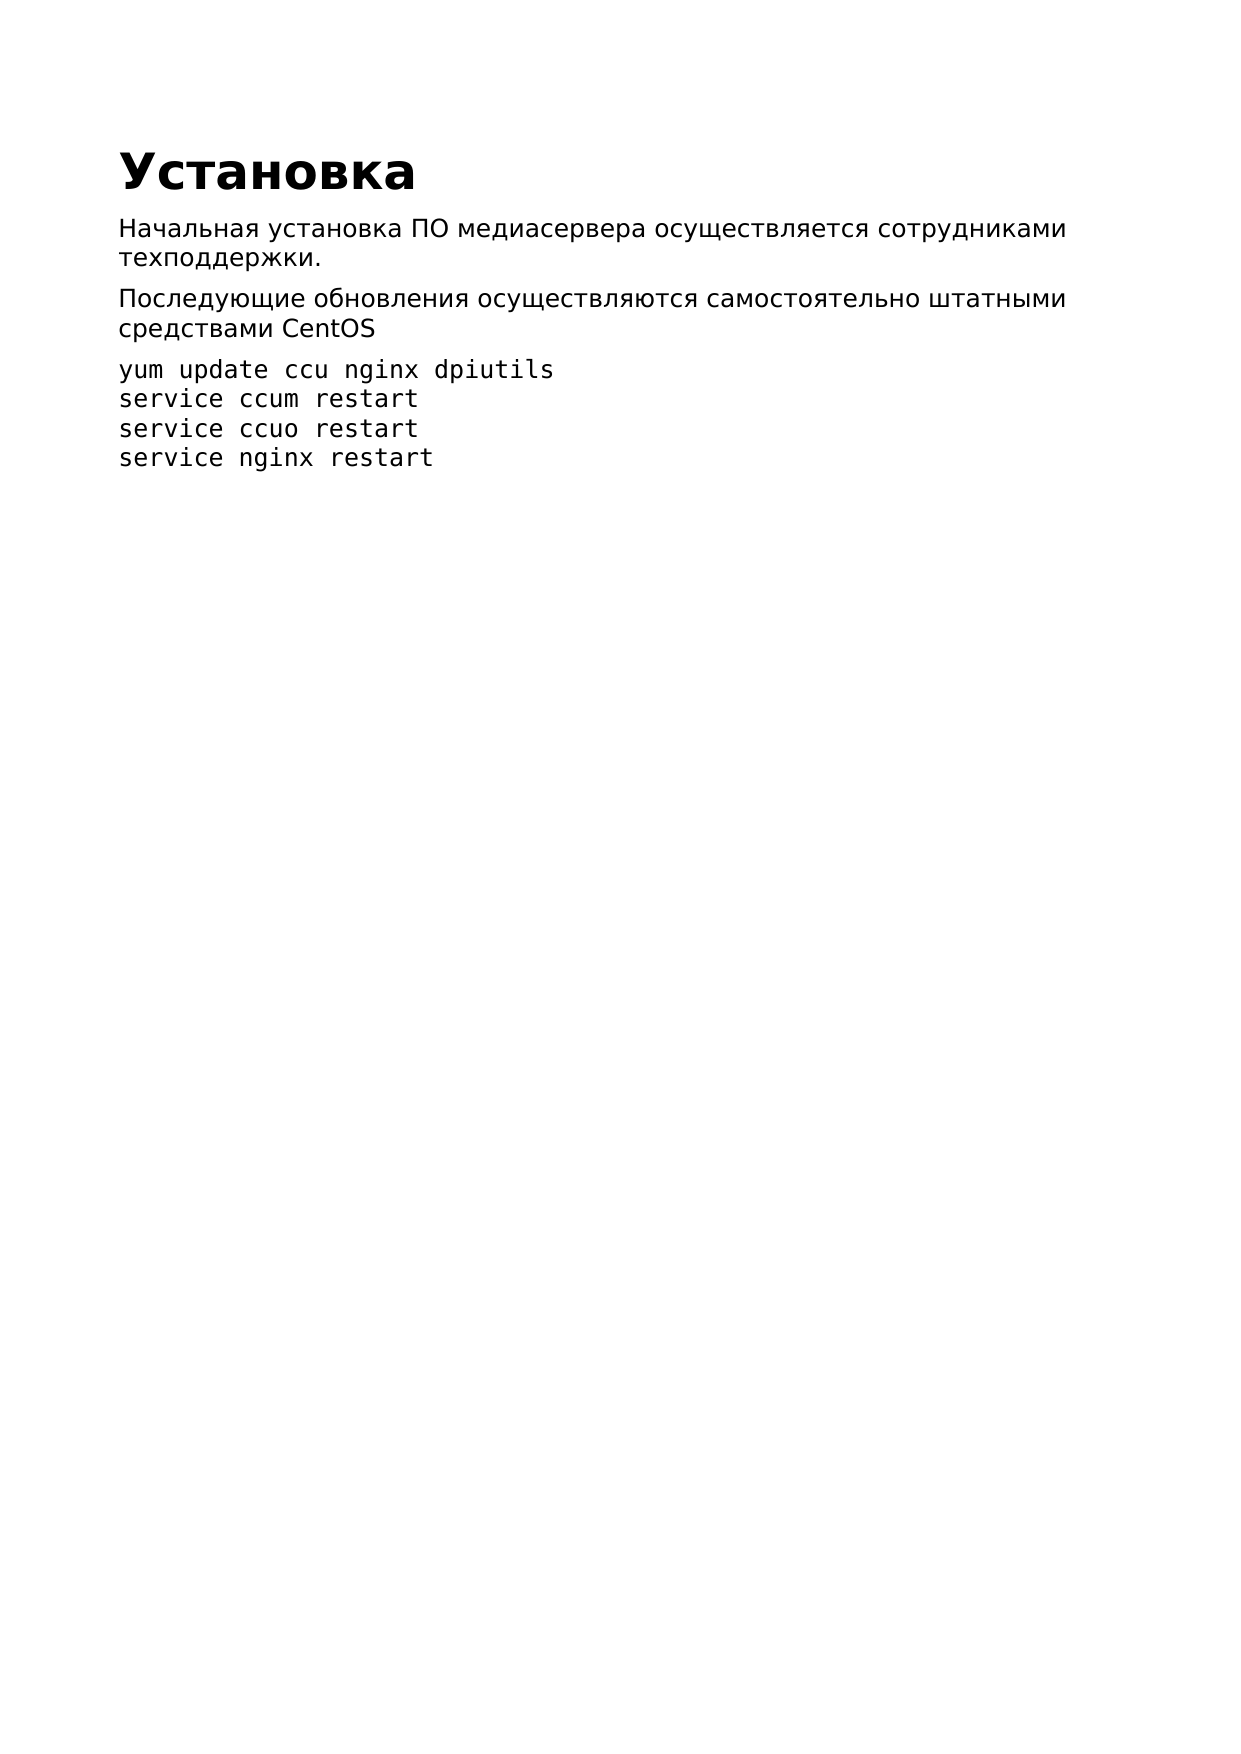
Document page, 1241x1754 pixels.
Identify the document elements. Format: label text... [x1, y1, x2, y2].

text Последующие обновления осуществляются самостоятельно штатными средствами CentOS [118, 285, 1122, 343]
text Начальная установка ПО медиасервера осуществляется сотрудниками техподдержки. [118, 214, 1122, 272]
subtitle Установка [118, 143, 1122, 201]
text yum update ccu nginx dpiutils service ccum restart service ccuo restart service nginx restart [118, 356, 1122, 472]
